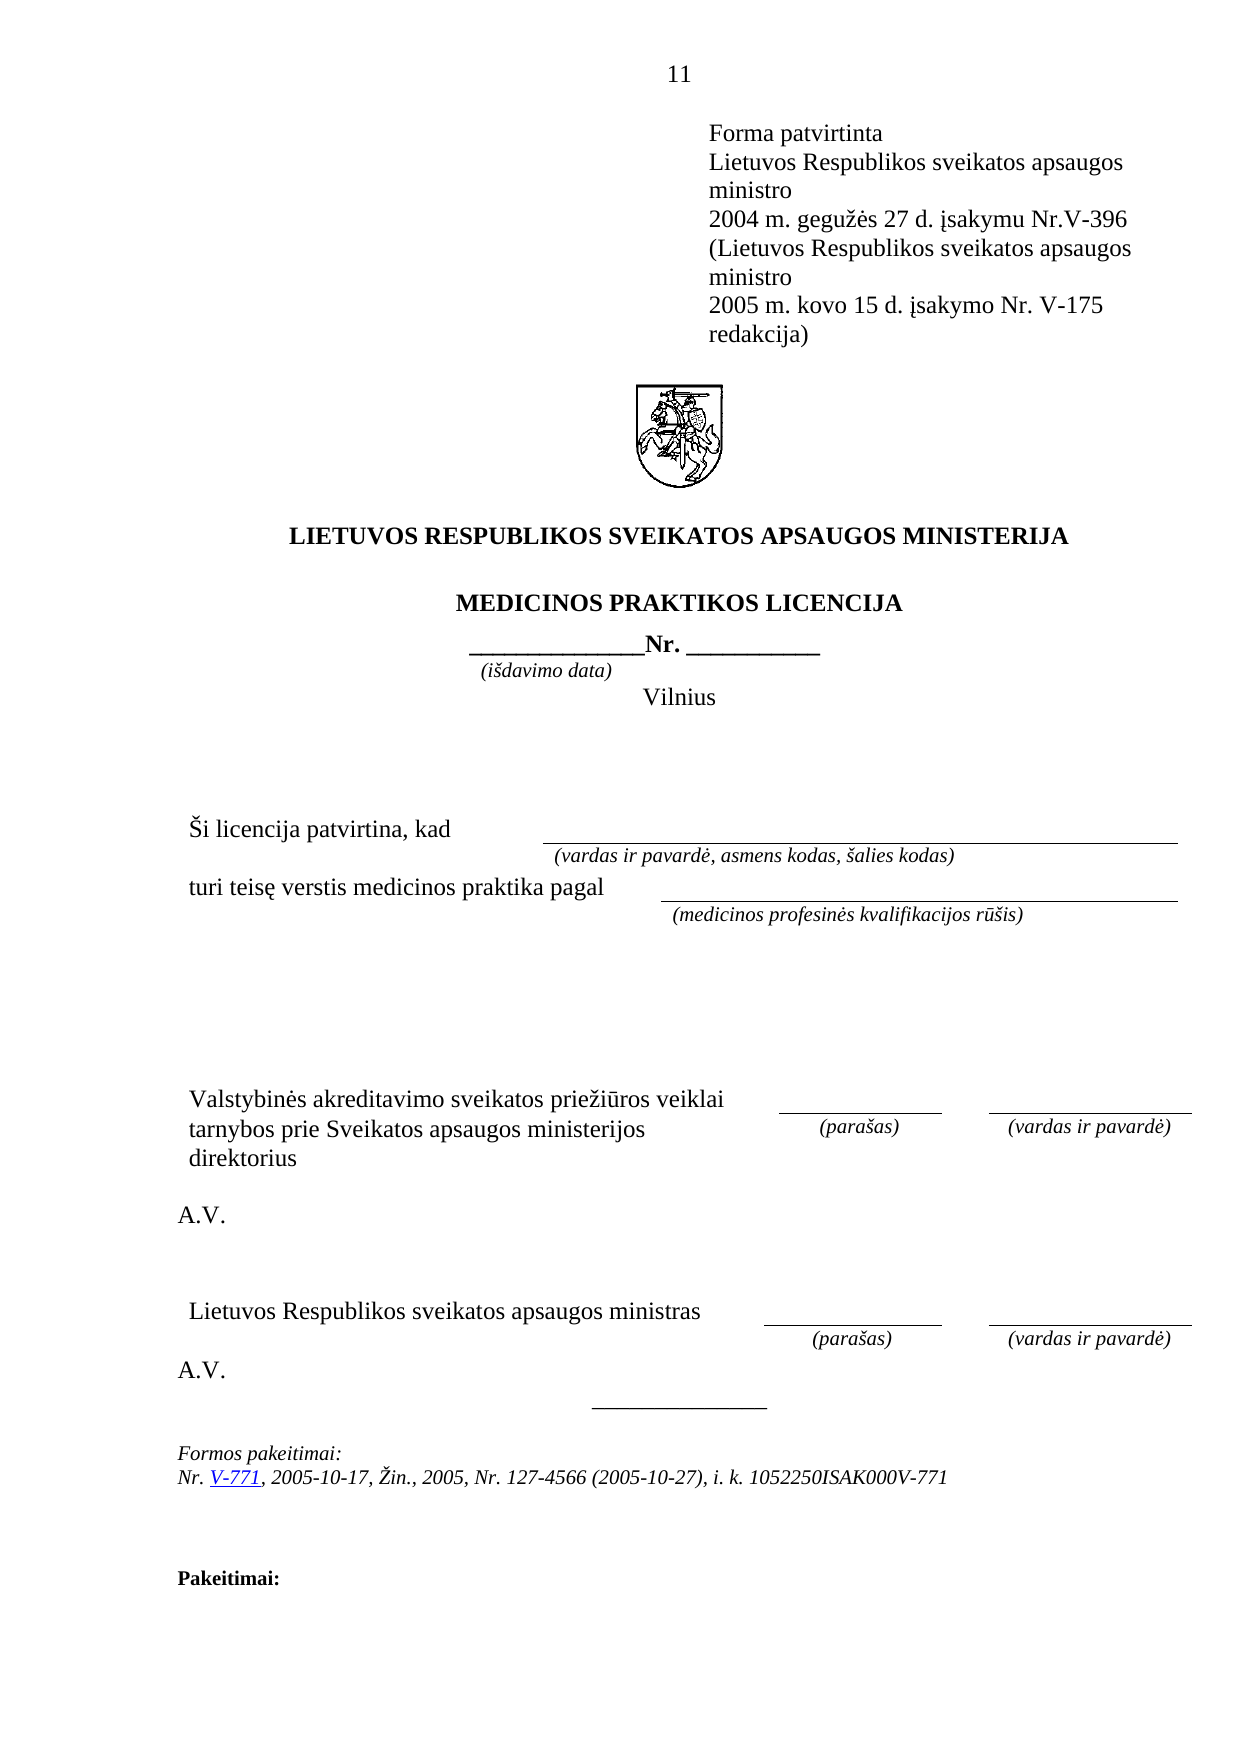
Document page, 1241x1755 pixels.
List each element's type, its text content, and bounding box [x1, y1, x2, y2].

table_cell [177, 1172, 749, 1200]
text ministro [177, 262, 1181, 291]
text Formos pakeitimai: [177, 1441, 1181, 1465]
table_header [543, 739, 1178, 842]
table_cell tarnybos prie Sveikatos apsaugos ministerijos [177, 1113, 749, 1143]
text A.V. [177, 1355, 1181, 1383]
text (Lietuvos Respublikos sveikatos apsaugos [177, 233, 1181, 262]
text ministro [177, 176, 1181, 204]
table_cell [989, 1172, 1192, 1200]
text Nr. V-771, 2005-10-17, Žin., 2005, Nr. 127-4566 (2005-10-27), i. k. 1052250ISAK000V-771 [177, 1465, 1181, 1489]
table_header Lietuvos Respublikos sveikatos apsaugos ministras [177, 1296, 735, 1325]
text redakcija) [177, 319, 1181, 348]
table_cell turi teisę verstis medicinos praktika pagal [177, 872, 661, 901]
table_header [942, 1296, 989, 1325]
table_cell (parašas) [764, 1326, 942, 1355]
table_cell [661, 872, 1178, 901]
table_header [750, 1084, 779, 1113]
text (išdavimo data) [177, 658, 1181, 682]
table_header Ši licencija patvirtina, kad [177, 739, 543, 842]
table_header [735, 1296, 764, 1325]
text LIETUVOS RESPUBLIKOS SVEIKATOS APSAUGOS MINISTERIJA [177, 521, 1181, 550]
table_cell [942, 1143, 989, 1172]
table_cell [942, 1172, 989, 1200]
table_cell [177, 843, 543, 872]
table_header [989, 1084, 1192, 1113]
text 2005 m. kovo 15 d. įsakymo Nr. V-175 [177, 291, 1181, 319]
text MEDICINOS praktikos LICENCIJA [177, 588, 1181, 617]
text 2004 m. gegužės 27 d. įsakymu Nr.V-396 [177, 204, 1181, 233]
table_cell [989, 1143, 1192, 1172]
table_cell [750, 1172, 779, 1200]
text A.V. [177, 1200, 1181, 1229]
table_cell [177, 1325, 735, 1355]
text ______________ [177, 1383, 1181, 1412]
table_cell [942, 1113, 989, 1143]
table_cell [750, 1143, 779, 1172]
table_cell [942, 1325, 989, 1355]
table_header Valstybinės akreditavimo sveikatos priežiūros veiklai [177, 1084, 749, 1113]
table_cell direktorius [177, 1143, 749, 1172]
table_header [779, 1084, 942, 1113]
table_cell [735, 1325, 764, 1355]
table_cell (parašas) [779, 1114, 942, 1143]
table_header [989, 1296, 1192, 1325]
text Lietuvos Respublikos sveikatos apsaugos [177, 147, 1181, 176]
text Nr. [177, 629, 1181, 658]
table_cell (vardas ir pavardė) [989, 1326, 1192, 1355]
text Vilnius [177, 682, 1181, 711]
table_cell (vardas ir pavardė) [989, 1114, 1192, 1143]
table_cell [750, 1113, 779, 1143]
table_cell [779, 1143, 942, 1172]
table_header [942, 1084, 989, 1113]
table_cell (vardas ir pavardė, asmens kodas, šalies kodas) [543, 844, 1178, 872]
text Forma patvirtinta [709, 118, 1181, 147]
table_cell [779, 1172, 942, 1200]
table_cell (medicinos profesinės kvalifikacijos rūšis) [661, 902, 1178, 950]
table_cell [177, 901, 661, 950]
table_header [764, 1296, 942, 1325]
text Pakeitimai: [177, 1566, 1181, 1590]
